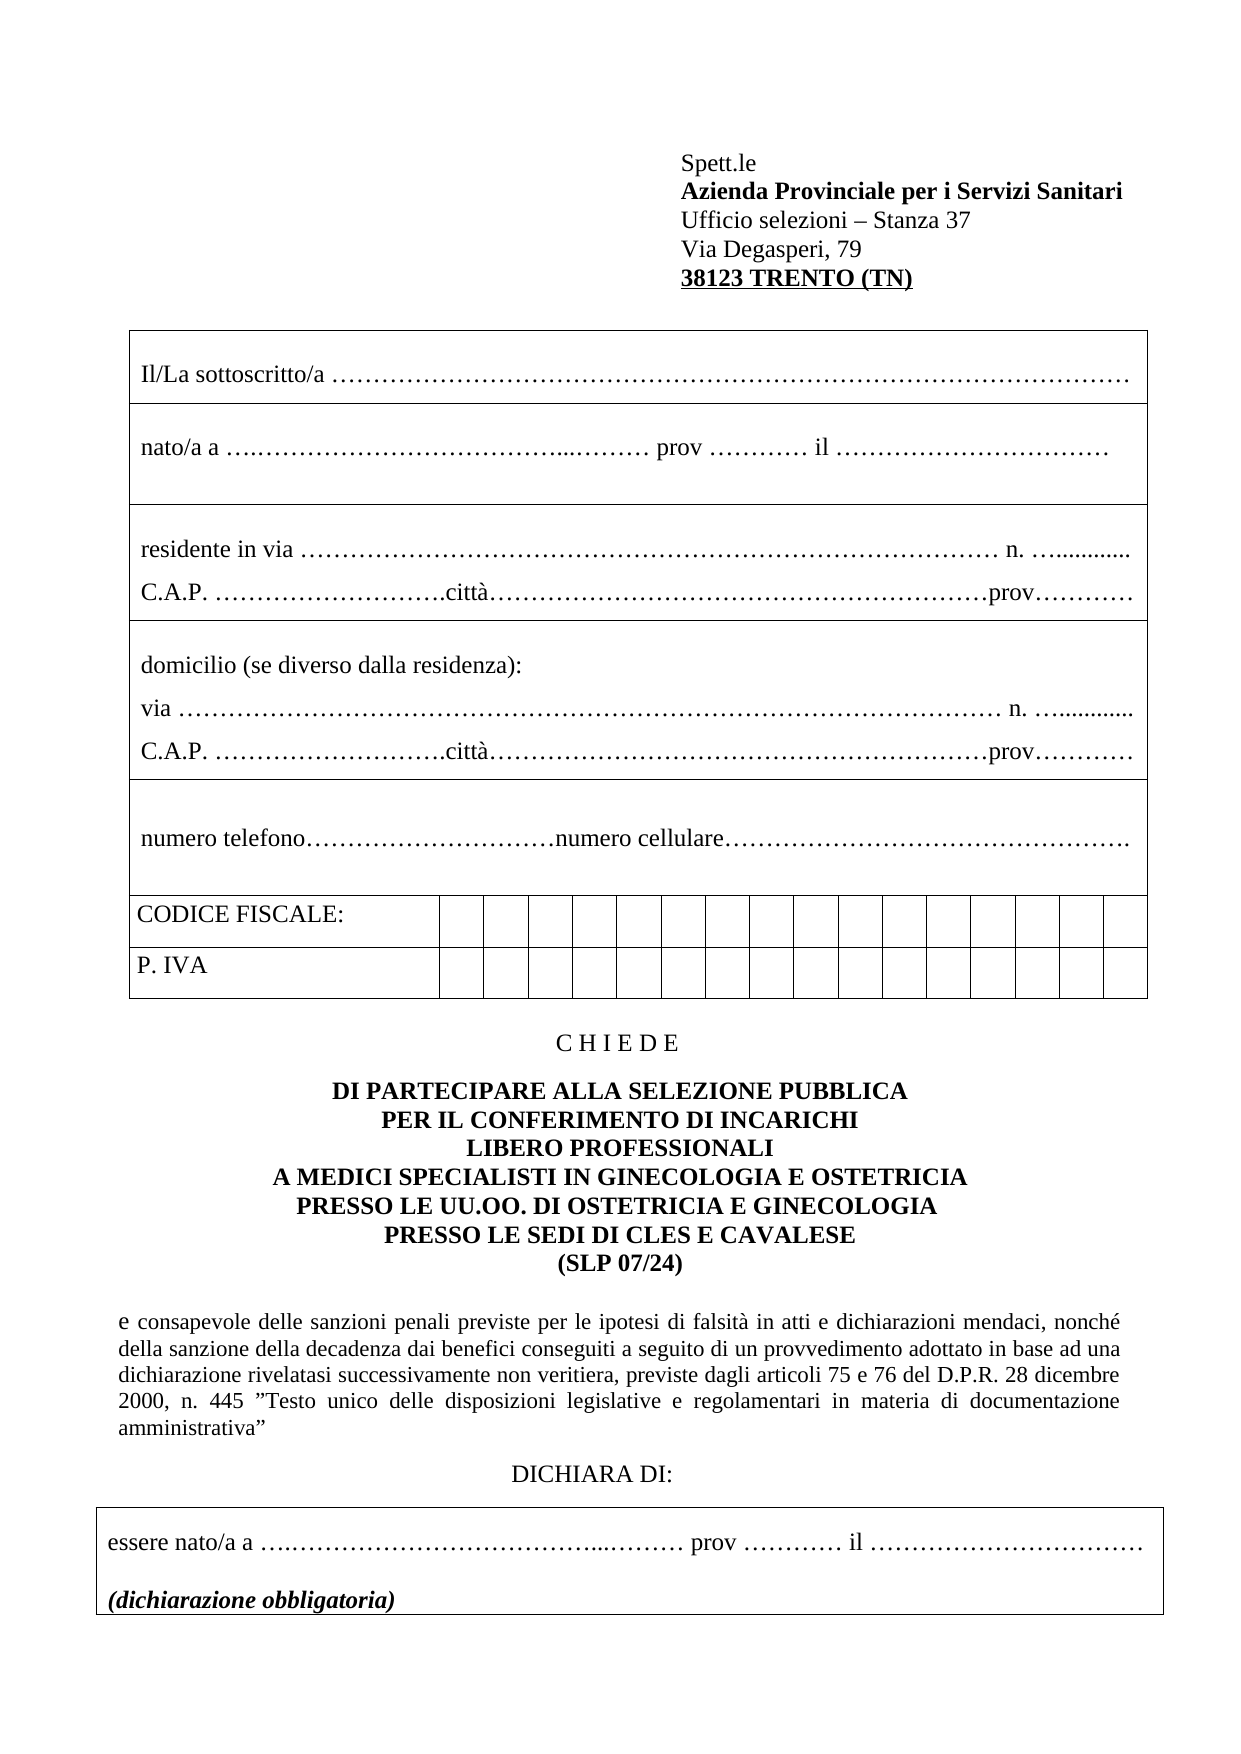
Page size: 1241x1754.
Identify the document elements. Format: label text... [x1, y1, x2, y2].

text Via Degasperi, 79 [681, 234, 1122, 263]
table_cell [971, 948, 1015, 998]
text (SLP 07/24) [118, 1248, 1122, 1277]
table_cell [883, 948, 926, 998]
table_cell [927, 896, 970, 947]
table_cell residente in via ………………………………………………………………………… n. …............ C.A.P. ……………………….città……………………………………………………prov………… [130, 505, 1147, 620]
table_cell domicilio (se diverso dalla residenza): via ……………………………………………………………………………………… n. …............ C.A.P. ……………………….città……………………………………………………prov………… [130, 621, 1147, 779]
table_cell [484, 896, 528, 947]
table_cell [573, 948, 616, 998]
table_cell [484, 948, 528, 998]
table_cell [617, 948, 661, 998]
table_cell [662, 948, 705, 998]
text PRESSO LE UU.OO. DI OSTETRICIA E GINECOLOGIA [118, 1191, 1122, 1220]
table_cell CODICE FISCALE: [130, 896, 439, 947]
table_cell [971, 896, 1015, 947]
text Spett.le [681, 148, 1122, 176]
table_cell [794, 896, 838, 947]
table_cell [839, 896, 882, 947]
table_header Il/La sottoscritto/a …………………………………………………………………………………… [130, 331, 1147, 402]
table_cell P. IVA [130, 948, 439, 998]
table_cell [440, 948, 483, 998]
table_cell [662, 896, 705, 947]
table_cell [1016, 896, 1059, 947]
text PER IL CONFERIMENTO DI INCARICHI [118, 1105, 1122, 1133]
text PRESSO LE SEDI DI CLES E CAVALESE [118, 1220, 1122, 1248]
table_cell [1016, 948, 1059, 998]
table_cell [617, 896, 661, 947]
text LIBERO PROFESSIONALI [118, 1133, 1122, 1162]
text e consapevole delle sanzioni penali previste per le ipotesi di falsità in atti e dichiarazioni mendaci, nonché della sanzione della decadenza dai benefici conseguiti a seguito di un provvedimento adottato in base ad una dichiarazione rivelatasi successivamente non veritiera, previste dagli articoli 75 e 76 del D.P.R. 28 dicembre 2000, n. 445 ”Testo unico delle disposizioni legislative e regolamentari in materia di documentazione amministrativa” [118, 1306, 1122, 1440]
table_cell [839, 948, 882, 998]
table_cell [750, 948, 793, 998]
text A MEDICI SPECIALISTI IN GINECOLOGIA E OSTETRICIA [118, 1162, 1122, 1191]
table_cell [706, 896, 749, 947]
text DI PARTECIPARE ALLA SELEZIONE PUBBLICA [118, 1076, 1122, 1105]
table_cell [1104, 896, 1147, 947]
text DICHIARA DI: [62, 1459, 1122, 1488]
table_cell [1104, 948, 1147, 998]
table_header essere nato/a a ….………………………………...……… prov ………… il …………………………… (dichiarazione obbligatoria) [97, 1508, 1163, 1614]
text Ufficio selezioni – Stanza 37 [681, 205, 1122, 234]
text 38123 TRENTO (TN) [681, 263, 1122, 291]
table_cell [573, 896, 616, 947]
table_cell [750, 896, 793, 947]
table_header [73, 1507, 96, 1614]
table_cell nato/a a ….………………………………...……… prov ………… il …………………………… [130, 404, 1147, 504]
table_cell [1060, 948, 1103, 998]
text C H I E D E [118, 1028, 1122, 1057]
table_cell numero telefono…………………………numero cellulare…………………………………………. [130, 780, 1147, 895]
table_cell [1060, 896, 1103, 947]
table_cell [927, 948, 970, 998]
table_cell [706, 948, 749, 998]
table_cell [440, 896, 483, 947]
table_cell [529, 896, 572, 947]
text Azienda Provinciale per i Servizi Sanitari [681, 176, 1131, 205]
table_cell [794, 948, 838, 998]
table_cell [883, 896, 926, 947]
table_cell [529, 948, 572, 998]
